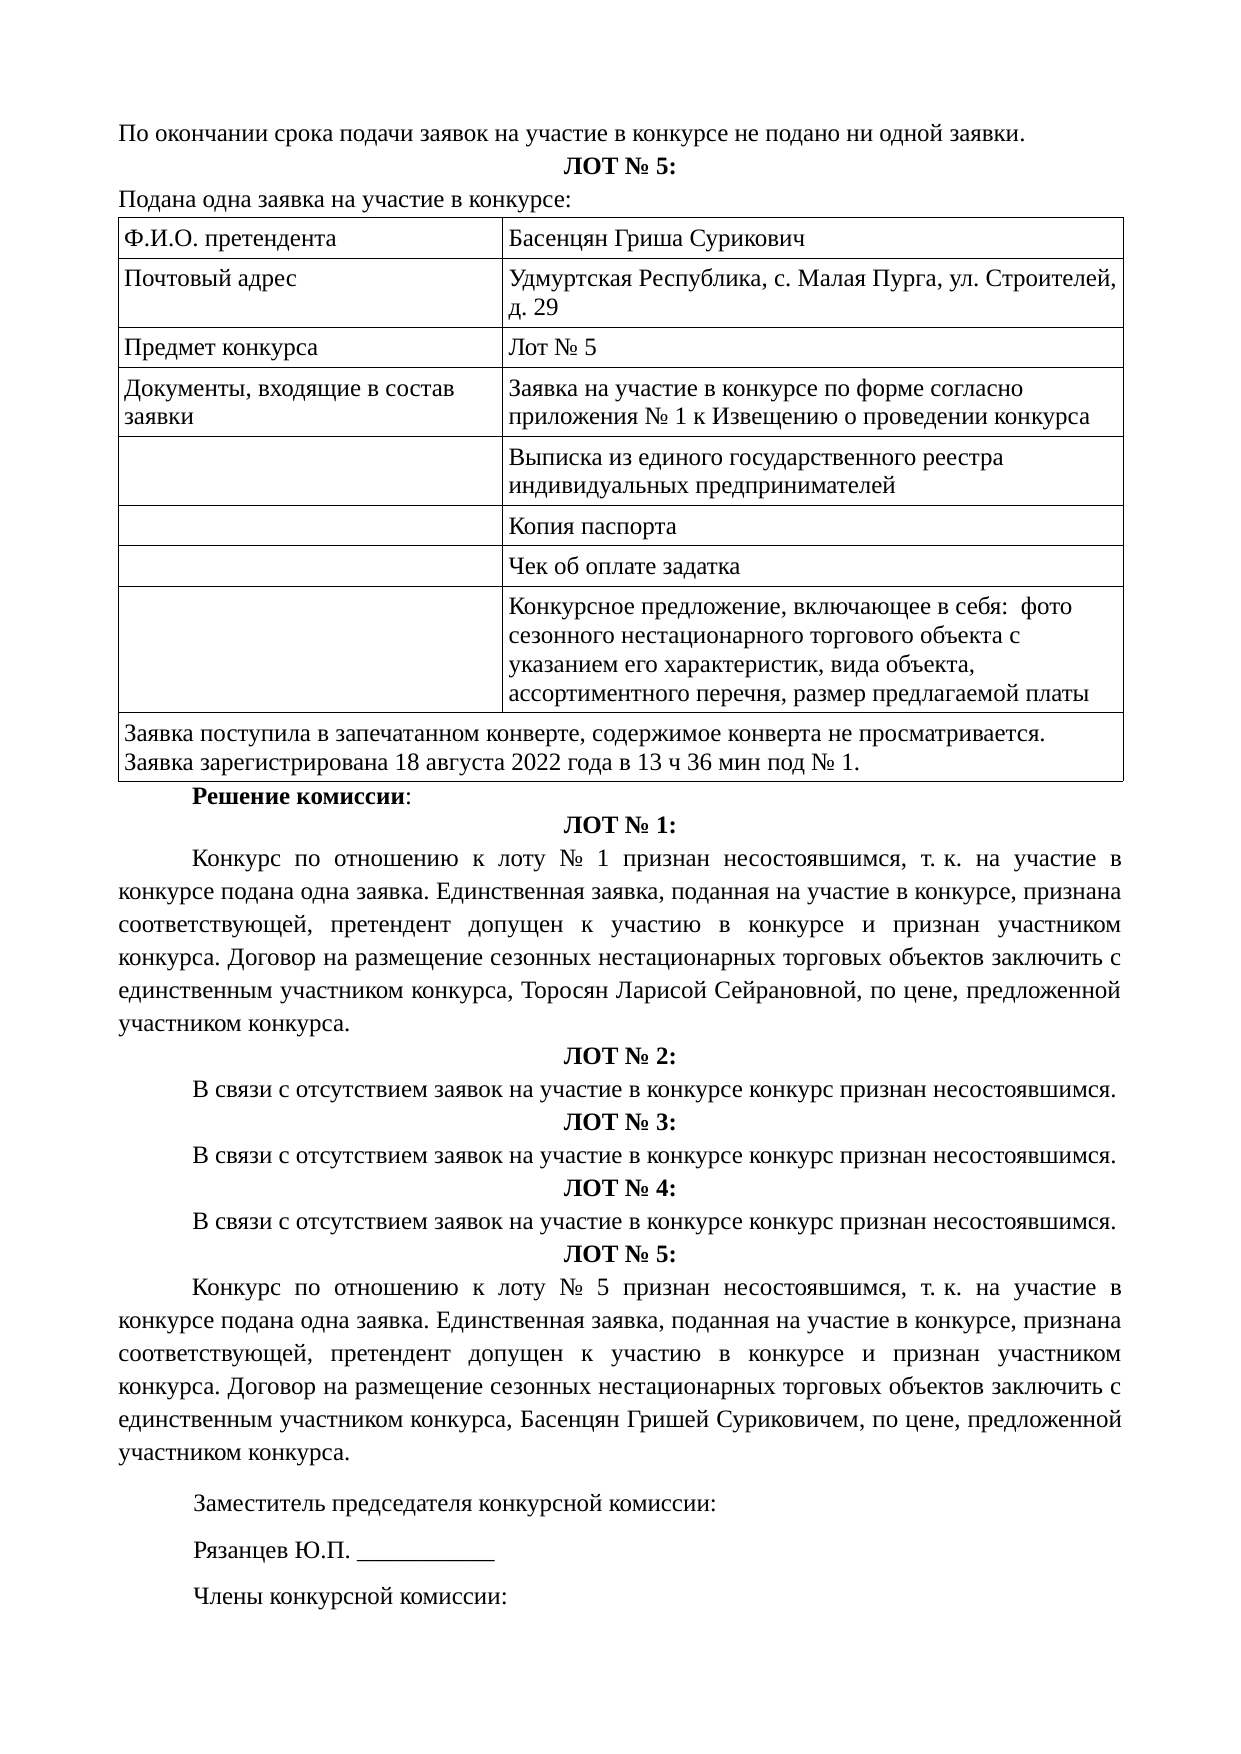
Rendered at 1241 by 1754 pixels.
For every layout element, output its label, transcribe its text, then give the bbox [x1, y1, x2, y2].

text По окончании срока подачи заявок на участие в конкурсе не подано ни одной заявки. [118, 118, 1122, 147]
text ЛОТ № 5: [118, 151, 1122, 180]
table_cell Почтовый адрес [119, 259, 502, 327]
text Конкурс по отношению к лоту № 1 признан несостоявшимся, т. к. на участие в конкурсе подана одна заявка. Единственная заявка, поданная на участие в конкурсе, признана соответствующей, претендент допущен к участию в конкурсе и признан участником конкурса. Договор на размещение сезонных нестационарных торговых объектов заключить с единственным участником конкурса, Торосян Ларисой Сейрановной, по цене, предложенной участником конкурса. [118, 843, 1122, 1037]
table_cell Чек об оплате задатка [503, 546, 1123, 586]
text Заместитель председателя конкурсной комиссии: [118, 1488, 1122, 1517]
text Рязанцев Ю.П. ___________ [118, 1535, 1122, 1563]
text Конкурс по отношению к лоту № 5 признан несостоявшимся, т. к. на участие в конкурсе подана одна заявка. Единственная заявка, поданная на участие в конкурсе, признана соответствующей, претендент допущен к участию в конкурсе и признан участником конкурса. Договор на размещение сезонных нестационарных торговых объектов заключить с единственным участником конкурса, Басенцян Гришей Суриковичем, по цене, предложенной участником конкурса. [118, 1272, 1122, 1466]
table_cell Удмуртская Республика, с. Малая Пурга, ул. Строителей, д. 29 [503, 259, 1123, 327]
table_cell Конкурсное предложение, включающее в себя: фото сезонного нестационарного торгового объекта с указанием его характеристик, вида объекта, ассортиментного перечня, размер предлагаемой платы [503, 587, 1123, 712]
table_cell [119, 587, 502, 712]
table_cell [119, 437, 502, 505]
table_cell Выписка из единого государственного реестра индивидуальных предпринимателей [503, 437, 1123, 505]
table_cell Предмет конкурса [119, 328, 502, 367]
list В связи с отсутствием заявок на участие в конкурсе конкурс признан несостоявшимся. [118, 1206, 1122, 1235]
text ЛОТ № 5: [118, 1239, 1122, 1268]
text ЛОТ № 3: [118, 1107, 1122, 1136]
table_cell Лот № 5 [503, 328, 1123, 367]
list В связи с отсутствием заявок на участие в конкурсе конкурс признан несостоявшимся. [118, 1140, 1122, 1169]
table_header Басенцян Гриша Сурикович [503, 218, 1123, 257]
table_cell [119, 546, 502, 586]
list В связи с отсутствием заявок на участие в конкурсе конкурс признан несостоявшимся. [118, 1074, 1122, 1103]
table_cell [119, 506, 502, 545]
text Подана одна заявка на участие в конкурсе: [118, 184, 1122, 213]
table_cell Заявка поступила в запечатанном конверте, содержимое конверта не просматривается. Заявка зарегистрирована 18 августа 2022 года в 13 ч 36 мин под № 1. [119, 713, 1123, 781]
table_cell Документы, входящие в состав заявки [119, 368, 502, 436]
text ЛОТ № 4: [118, 1173, 1122, 1202]
table_header Ф.И.О. претендента [119, 218, 502, 257]
text ЛОТ № 1: [118, 810, 1122, 839]
text ЛОТ № 2: [118, 1041, 1122, 1070]
text Члены конкурсной комиссии: [118, 1581, 1122, 1610]
table_cell Заявка на участие в конкурсе по форме согласно приложения № 1 к Извещению о проведении конкурса [503, 368, 1123, 436]
table_cell Копия паспорта [503, 506, 1123, 545]
text Решение комиссии: [118, 782, 1122, 810]
